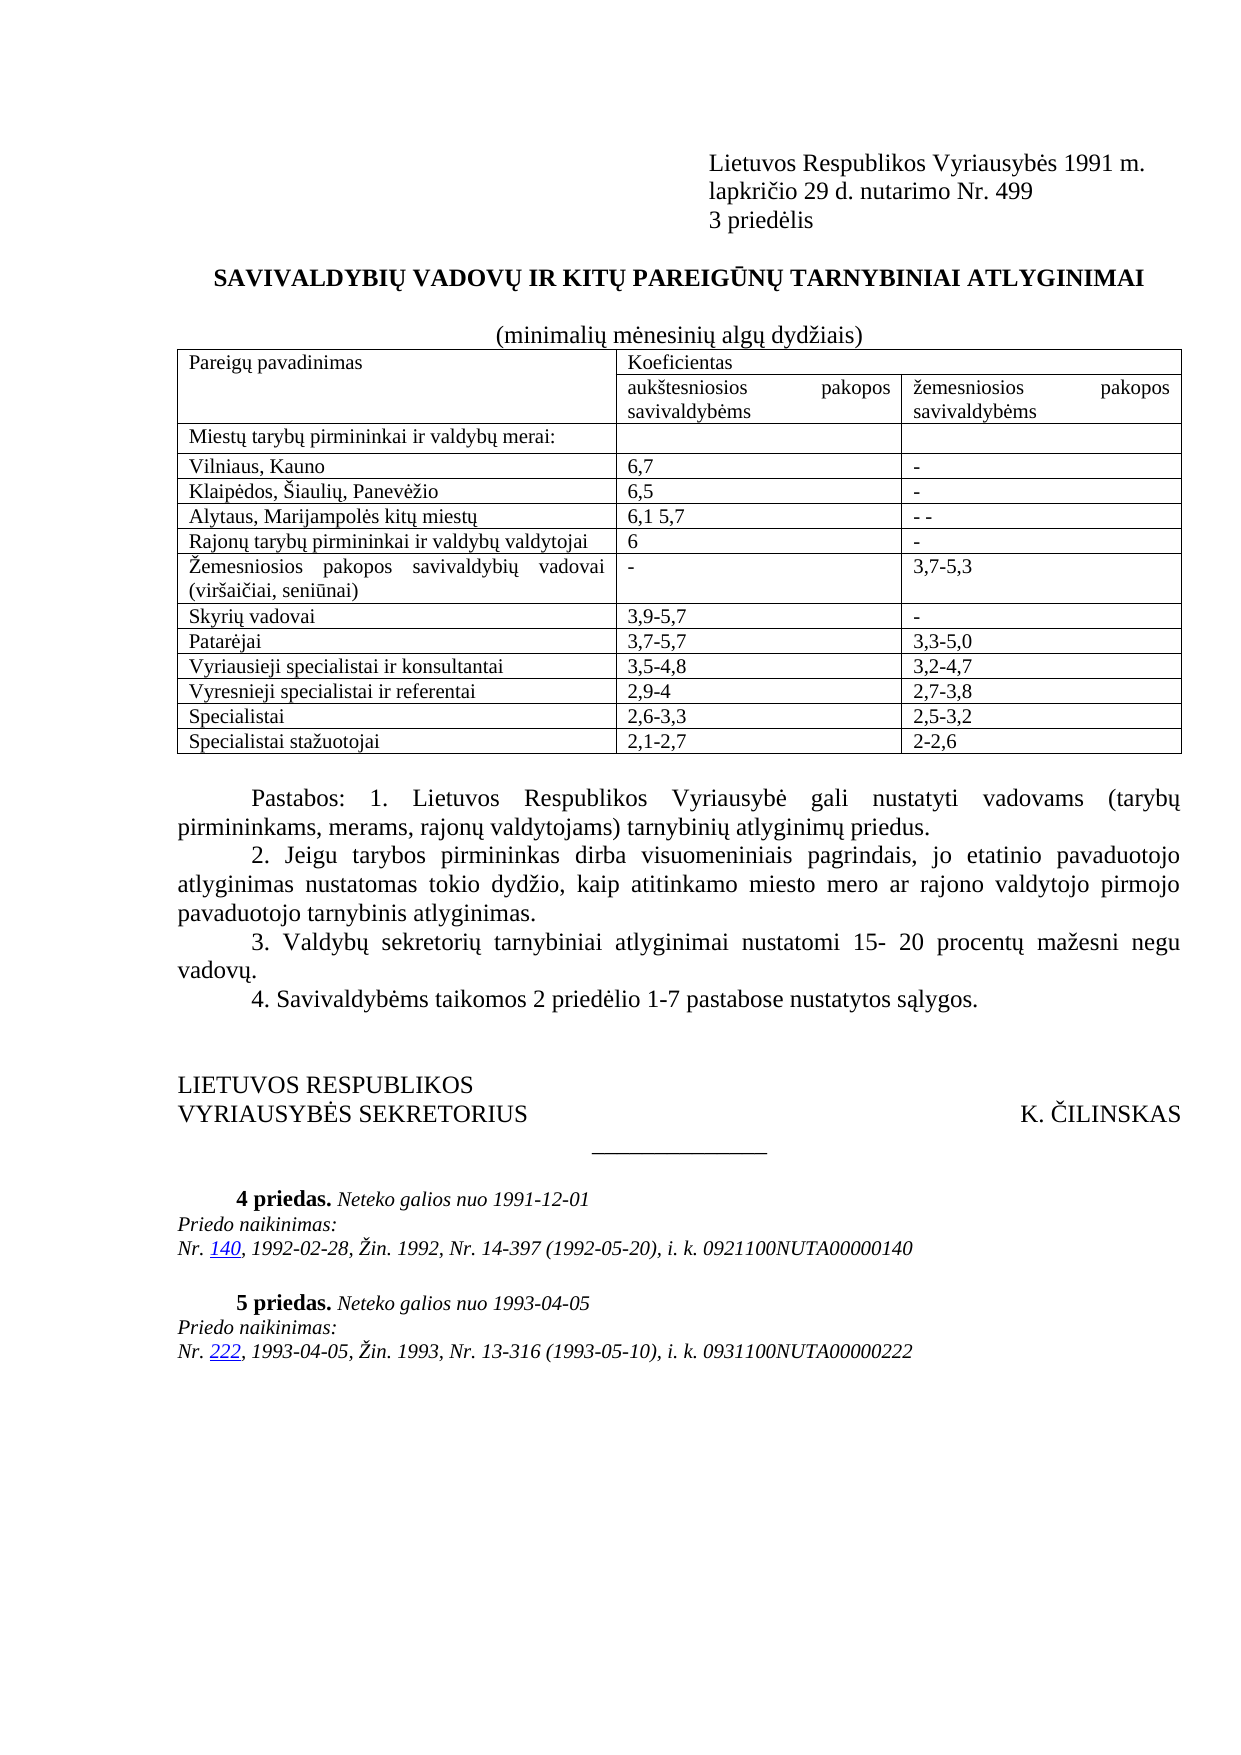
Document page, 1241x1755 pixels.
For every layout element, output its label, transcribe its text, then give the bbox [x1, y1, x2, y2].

table_cell - - [902, 504, 1181, 528]
table_cell Vyresnieji specialistai ir referentai [178, 679, 616, 703]
table_cell Rajonų tarybų pirmininkai ir valdybų valdytojai [178, 529, 616, 553]
table_cell Specialistai [178, 704, 616, 728]
table_cell 6,5 [617, 479, 901, 503]
text 2. Jeigu tarybos pirmininkas dirba visuomeniniais pagrindais, jo etatinio pavaduotojo atlyginimas nustatomas tokio dydžio, kaip atitinkamo miesto mero ar rajono valdytojo pirmojo pavaduotojo tarnybinis atlyginimas. [177, 840, 1181, 927]
table_header Koeficientas [617, 350, 1181, 374]
table_cell - [902, 529, 1181, 553]
text 4 priedas. Neteko galios nuo 1991-12-01 [177, 1185, 1181, 1212]
table_cell - [902, 454, 1181, 478]
table_cell Patarėjai [178, 629, 616, 653]
text Priedo naikinimas: [177, 1315, 1181, 1339]
table_cell Alytaus, Marijampolės kitų miestų [178, 504, 616, 528]
table_cell [902, 424, 1181, 453]
table_cell 3,7-5,7 [617, 629, 901, 653]
text ______________ [177, 1128, 1181, 1157]
table_cell žemesniosios pakopos savivaldybėms [902, 375, 1181, 423]
table_cell - [902, 604, 1181, 628]
table_cell Klaipėdos, Šiaulių, Panevėžio [178, 479, 616, 503]
table_cell 3,7-5,3 [902, 554, 1181, 602]
table_cell 2-2,6 [902, 729, 1181, 753]
text LIETUVOS RESPUBLIKOS [177, 1070, 1181, 1099]
table_cell 2,6-3,3 [617, 704, 901, 728]
table_cell Skyrių vadovai [178, 604, 616, 628]
text 5 priedas. Neteko galios nuo 1993-04-05 [177, 1289, 1181, 1315]
table_cell [617, 424, 901, 453]
table_header Pareigų pavadinimas [178, 350, 616, 423]
table_cell 2,1-2,7 [617, 729, 901, 753]
table_cell Specialistai stažuotojai [178, 729, 616, 753]
text Nr. 222, 1993-04-05, Žin. 1993, Nr. 13-316 (1993-05-10), i. k. 0931100NUTA00000222 [177, 1339, 1181, 1363]
text Pastabos: 1. Lietuvos Respublikos Vyriausybė gali nustatyti vadovams (tarybų pirmininkams, merams, rajonų valdytojams) tarnybinių atlyginimų priedus. [177, 783, 1181, 840]
table_cell Vyriausieji specialistai ir konsultantai [178, 654, 616, 678]
text 3 priedėlis [177, 205, 1181, 234]
text lapkričio 29 d. nutarimo Nr. 499 [177, 176, 1181, 205]
text 3. Valdybų sekretorių tarnybiniai atlyginimai nustatomi 15- 20 procentų mažesni negu vadovų. [177, 927, 1181, 984]
table_cell aukštesniosios pakopos savivaldybėms [617, 375, 901, 423]
table_cell 3,3-5,0 [902, 629, 1181, 653]
table_cell 2,9-4 [617, 679, 901, 703]
table_cell 3,2-4,7 [902, 654, 1181, 678]
table_cell 2,5-3,2 [902, 704, 1181, 728]
table_cell 6,1 5,7 [617, 504, 901, 528]
text Nr. 140, 1992-02-28, Žin. 1992, Nr. 14-397 (1992-05-20), i. k. 0921100NUTA00000140 [177, 1236, 1181, 1260]
text Savivaldybių vadovų ir kitų pareigūnų tarnybiniai atlyginimai [177, 263, 1181, 291]
table_cell Žemesniosios pakopos savivaldybių vadovai (viršaičiai, seniūnai) [178, 554, 616, 602]
text (minimalių mėnesinių algų dydžiais) [177, 320, 1181, 349]
text Lietuvos Respublikos Vyriausybės 1991 m. [709, 148, 1181, 176]
table_cell 3,5-4,8 [617, 654, 901, 678]
table_cell Vilniaus, Kauno [178, 454, 616, 478]
table_cell - [617, 554, 901, 602]
text VYRIAUSYBĖS SEKRETORIUS K. ČILINSKAS [177, 1099, 1181, 1128]
table_cell 6,7 [617, 454, 901, 478]
table_cell 3,9-5,7 [617, 604, 901, 628]
table_cell Miestų tarybų pirmininkai ir valdybų merai: [178, 424, 616, 453]
table_cell - [902, 479, 1181, 503]
text 4. Savivaldybėms taikomos 2 priedėlio 1-7 pastabose nustatytos sąlygos. [177, 984, 1181, 1013]
text Priedo naikinimas: [177, 1212, 1181, 1236]
table_cell 2,7-3,8 [902, 679, 1181, 703]
table_cell 6 [617, 529, 901, 553]
